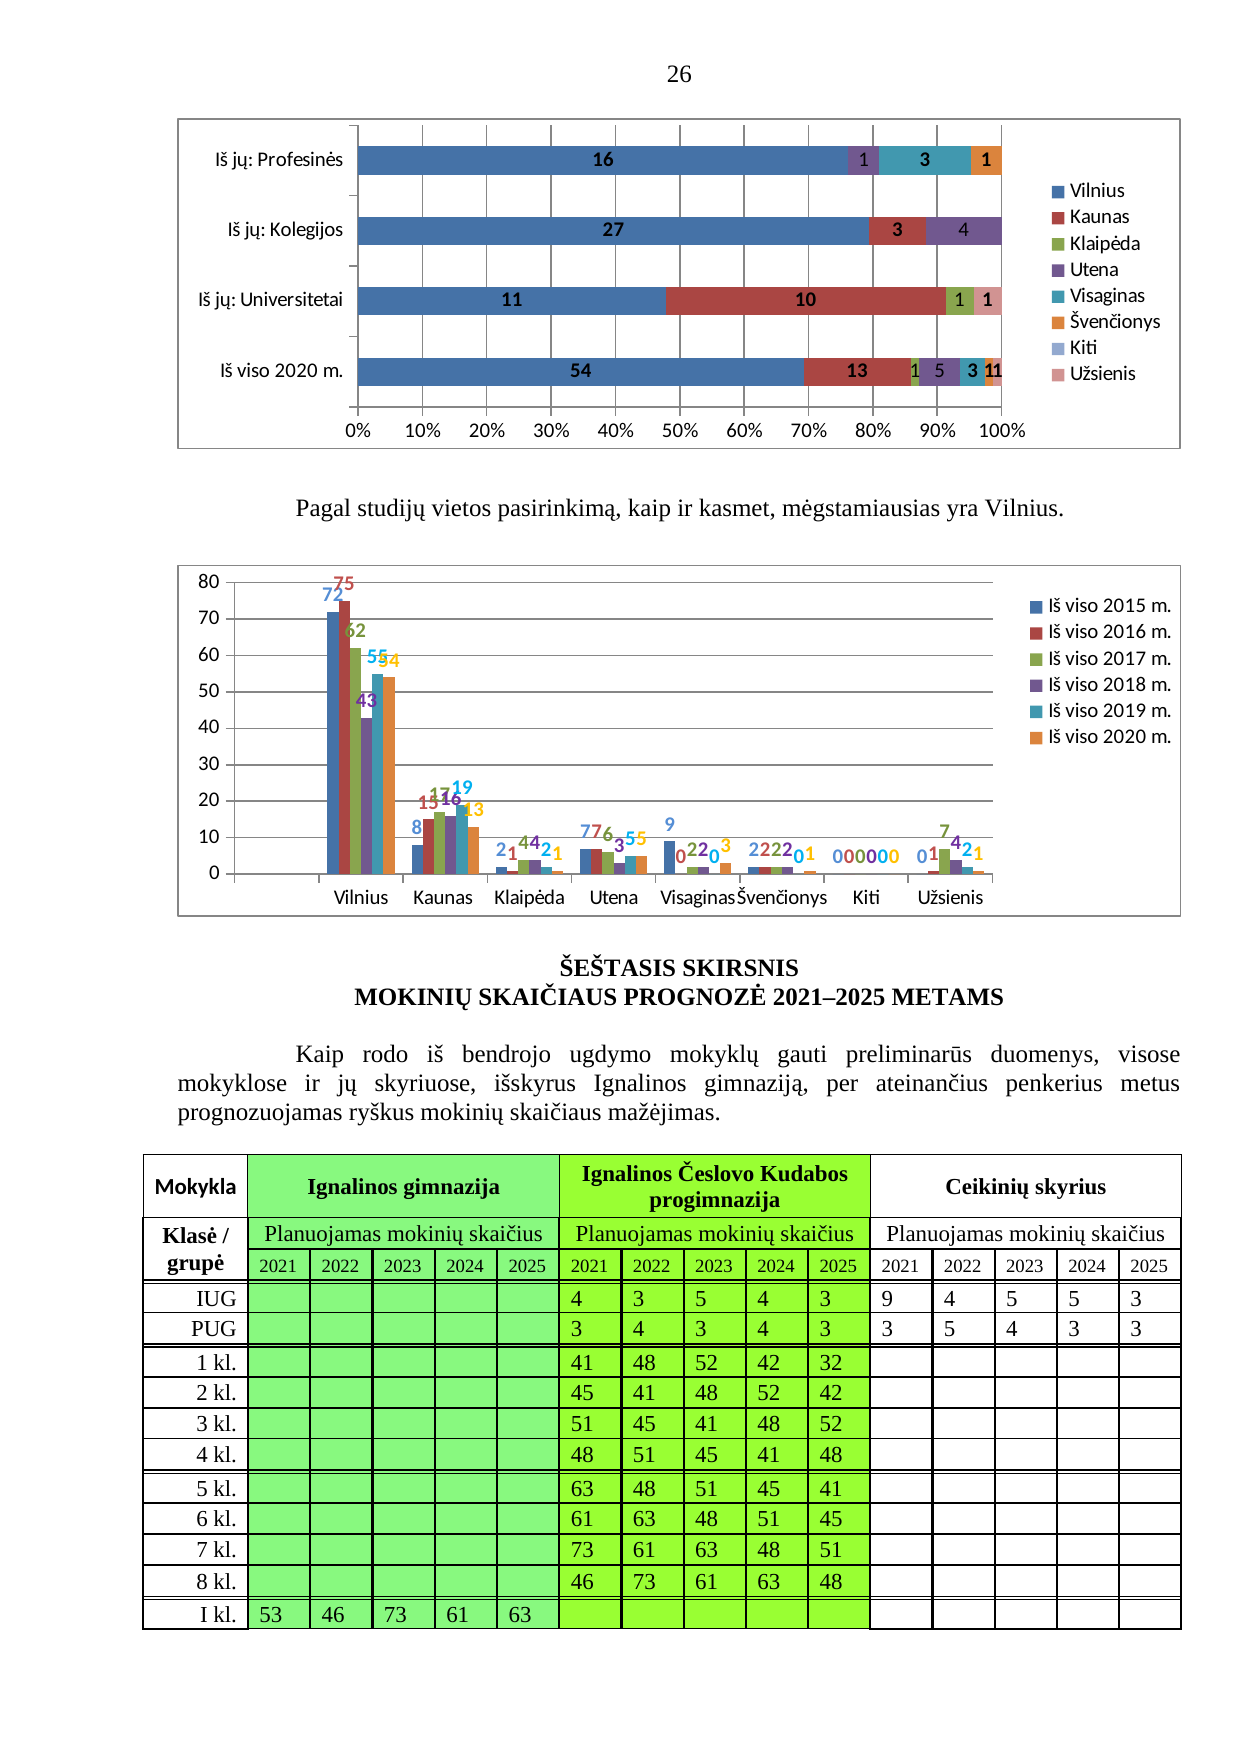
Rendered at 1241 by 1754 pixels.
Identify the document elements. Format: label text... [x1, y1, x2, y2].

text ŠEŠTASIS SKIRSNIS [177, 953, 1181, 982]
table_cell [1120, 1348, 1180, 1376]
table_cell [871, 1348, 931, 1376]
table_cell 45 [685, 1439, 745, 1469]
table_cell [1058, 1378, 1118, 1407]
text MOKINIŲ SKAIČIAUS PROGNOZĖ 2021–2025 METAMS [177, 982, 1181, 1011]
table_cell [934, 1566, 994, 1596]
table_cell [311, 1313, 371, 1343]
table_cell 3 [1058, 1313, 1118, 1343]
table_cell 45 [747, 1474, 807, 1502]
table_cell [249, 1504, 309, 1533]
table_cell [311, 1439, 371, 1469]
table_cell 63 [623, 1504, 683, 1533]
table_cell [871, 1439, 931, 1469]
table_cell [1120, 1409, 1180, 1438]
table_cell [623, 1600, 683, 1628]
table_cell [311, 1474, 371, 1502]
table_cell [436, 1535, 496, 1564]
table_cell 52 [747, 1378, 807, 1407]
text Pagal studijų vietos pasirinkimą, kaip ir kasmet, mėgstamiausias yra Vilnius. [177, 493, 1181, 521]
table_cell 73 [374, 1600, 434, 1628]
table_cell 2025 [1120, 1250, 1180, 1279]
table_cell [436, 1378, 496, 1407]
table_cell [249, 1474, 309, 1502]
table_cell 48 [623, 1348, 683, 1376]
table_cell [249, 1284, 309, 1312]
table_cell [1120, 1378, 1180, 1407]
table_cell [249, 1348, 309, 1376]
table_cell [436, 1474, 496, 1502]
table_cell 5 [685, 1284, 745, 1312]
table_cell [374, 1474, 434, 1502]
table_cell [996, 1439, 1056, 1469]
table_cell 52 [685, 1348, 745, 1376]
table_cell 4 [996, 1313, 1056, 1343]
table_cell 61 [623, 1535, 683, 1564]
table_cell [436, 1313, 496, 1343]
table_cell 5 [934, 1313, 994, 1343]
table_cell 2025 [498, 1250, 558, 1279]
table_cell 2023 [996, 1250, 1056, 1279]
table_cell 48 [809, 1439, 869, 1469]
table_cell [934, 1600, 994, 1628]
table_cell [374, 1378, 434, 1407]
table_cell 61 [436, 1600, 496, 1628]
table_cell [311, 1535, 371, 1564]
table_cell 2021 [871, 1250, 931, 1279]
table_cell [498, 1348, 558, 1376]
table_cell PUG [144, 1313, 247, 1343]
table_cell 73 [560, 1535, 620, 1564]
table_cell [311, 1566, 371, 1596]
table_cell 4 [747, 1284, 807, 1312]
table_cell [996, 1474, 1056, 1502]
table_cell 5 [1058, 1284, 1118, 1312]
table_cell [249, 1535, 309, 1564]
table_cell 41 [560, 1348, 620, 1376]
table_cell [249, 1439, 309, 1469]
table_cell [374, 1566, 434, 1596]
table_cell [374, 1535, 434, 1564]
table_cell [996, 1566, 1056, 1596]
table_cell [996, 1409, 1056, 1438]
table_cell [1120, 1600, 1180, 1628]
table_cell 45 [809, 1504, 869, 1533]
table_cell [249, 1378, 309, 1407]
table_cell 48 [809, 1566, 869, 1596]
table_cell [871, 1566, 931, 1596]
table_cell [436, 1439, 496, 1469]
table_cell [934, 1348, 994, 1376]
table_cell [1058, 1504, 1118, 1533]
table_cell 46 [560, 1566, 620, 1596]
table_cell 41 [685, 1409, 745, 1438]
table_cell 6 kl. [144, 1504, 247, 1533]
table_cell [934, 1535, 994, 1564]
table_cell [996, 1378, 1056, 1407]
text Kaip rodo iš bendrojo ugdymo mokyklų gauti preliminarūs duomenys, visose mokyklose ir jų skyriuose, išskyrus Ignalinos gimnaziją, per ateinančius penkerius metus prognozuojamas ryškus mokinių skaičiaus mažėjimas. [177, 1039, 1181, 1126]
table_cell 53 [249, 1600, 309, 1628]
table_cell [498, 1313, 558, 1343]
table_cell Planuojamas mokinių skaičius [871, 1218, 1180, 1248]
table_cell 32 [809, 1348, 869, 1376]
table_cell [374, 1409, 434, 1438]
table_cell 41 [809, 1474, 869, 1502]
table_cell 41 [747, 1439, 807, 1469]
table_cell [934, 1504, 994, 1533]
table_cell 2 kl. [144, 1378, 247, 1407]
table_cell [871, 1535, 931, 1564]
table_cell 3 kl. [144, 1409, 247, 1438]
table_cell [996, 1504, 1056, 1533]
table_header Ceikinių skyrius [871, 1155, 1181, 1217]
table_cell 2022 [311, 1250, 371, 1279]
table_cell 4 [623, 1313, 683, 1343]
table_cell 51 [560, 1409, 620, 1438]
table_cell 2025 [809, 1250, 869, 1279]
table_cell [311, 1348, 371, 1376]
table_cell [560, 1600, 620, 1628]
table_cell [1058, 1409, 1118, 1438]
table_cell [871, 1474, 931, 1502]
table_cell [934, 1378, 994, 1407]
table_cell [374, 1504, 434, 1533]
table_cell 48 [685, 1504, 745, 1533]
table_cell 1 kl. [144, 1348, 247, 1376]
table_cell 48 [685, 1378, 745, 1407]
table_cell 3 [560, 1313, 620, 1343]
table_cell [934, 1439, 994, 1469]
table_cell IUG [144, 1284, 247, 1312]
table_cell [934, 1409, 994, 1438]
table_cell [498, 1284, 558, 1312]
table_cell [311, 1284, 371, 1312]
table_cell [498, 1474, 558, 1502]
table_cell 51 [809, 1535, 869, 1564]
table_cell 2023 [685, 1250, 745, 1279]
table_cell 3 [685, 1313, 745, 1343]
table_cell 48 [747, 1409, 807, 1438]
table_cell Planuojamas mokinių skaičius [560, 1218, 869, 1248]
table_cell [498, 1439, 558, 1469]
table_cell [249, 1313, 309, 1343]
table_cell 5 kl. [144, 1474, 247, 1502]
table_cell [374, 1348, 434, 1376]
table_cell [311, 1504, 371, 1533]
table_cell [747, 1600, 807, 1628]
table_cell [871, 1600, 931, 1628]
table_cell [436, 1566, 496, 1596]
table_cell [871, 1409, 931, 1438]
table_cell 73 [623, 1566, 683, 1596]
table_cell 3 [623, 1284, 683, 1312]
table_cell 8 kl. [144, 1566, 247, 1596]
table_cell [311, 1409, 371, 1438]
table_cell [498, 1535, 558, 1564]
table_cell [1120, 1474, 1180, 1502]
table_cell 2024 [436, 1250, 496, 1279]
table_cell 2021 [560, 1250, 620, 1279]
table_cell 4 [560, 1284, 620, 1312]
table_cell [996, 1348, 1056, 1376]
table_cell 2021 [249, 1250, 309, 1279]
table_cell I kl. [144, 1600, 247, 1628]
table_cell 61 [685, 1566, 745, 1596]
table_cell 7 kl. [144, 1535, 247, 1564]
table_cell 48 [560, 1439, 620, 1469]
table_cell 63 [560, 1474, 620, 1502]
table_cell [1120, 1535, 1180, 1564]
table_cell [498, 1504, 558, 1533]
table_cell 45 [623, 1409, 683, 1438]
table_cell [871, 1378, 931, 1407]
table_cell 42 [809, 1378, 869, 1407]
table_cell [498, 1566, 558, 1596]
table_cell 2022 [934, 1250, 994, 1279]
table_cell [374, 1284, 434, 1312]
table_cell [871, 1504, 931, 1533]
table_cell 4 [747, 1313, 807, 1343]
table_cell [685, 1600, 745, 1628]
table_cell 9 [871, 1284, 931, 1312]
table_cell 48 [747, 1535, 807, 1564]
table_cell 63 [498, 1600, 558, 1628]
table_cell 3 [871, 1313, 931, 1343]
table_cell 48 [623, 1474, 683, 1502]
table_cell [1120, 1439, 1180, 1469]
table_cell 2023 [374, 1250, 434, 1279]
table_cell [1058, 1439, 1118, 1469]
table_cell [996, 1600, 1056, 1628]
table_cell 45 [560, 1378, 620, 1407]
table_cell 51 [623, 1439, 683, 1469]
table_cell 41 [623, 1378, 683, 1407]
table_cell [996, 1535, 1056, 1564]
table_cell 4 kl. [144, 1439, 247, 1469]
table_cell [311, 1378, 371, 1407]
table_header Ignalinos gimnazija [248, 1155, 559, 1217]
table_cell 51 [685, 1474, 745, 1502]
table_cell 2024 [1058, 1250, 1118, 1279]
table_cell Planuojamas mokinių skaičius [249, 1218, 558, 1248]
table_cell 2022 [623, 1250, 683, 1279]
table_cell 3 [809, 1284, 869, 1312]
table_cell [809, 1600, 869, 1628]
table_header Mokykla [144, 1155, 247, 1217]
table_cell [1058, 1535, 1118, 1564]
table_cell 42 [747, 1348, 807, 1376]
table_cell [1058, 1474, 1118, 1502]
table_cell 63 [685, 1535, 745, 1564]
table_cell [934, 1474, 994, 1502]
table_cell [374, 1439, 434, 1469]
table_cell [498, 1378, 558, 1407]
table_cell 3 [1120, 1284, 1180, 1312]
table_cell 61 [560, 1504, 620, 1533]
table_header Ignalinos Česlovo Kudabos progimnazija [560, 1155, 870, 1217]
table_cell [1058, 1600, 1118, 1628]
table_cell 3 [809, 1313, 869, 1343]
table_cell [436, 1409, 496, 1438]
table_cell 46 [311, 1600, 371, 1628]
table_cell [436, 1504, 496, 1533]
table_cell Klasė / grupė [144, 1218, 247, 1279]
table_cell [1120, 1504, 1180, 1533]
table_cell 4 [934, 1284, 994, 1312]
table_cell [1120, 1566, 1180, 1596]
table_cell [1058, 1566, 1118, 1596]
table_cell 52 [809, 1409, 869, 1438]
table_cell 51 [747, 1504, 807, 1533]
table_cell [249, 1566, 309, 1596]
table_cell 63 [747, 1566, 807, 1596]
table_cell 5 [996, 1284, 1056, 1312]
table_cell [436, 1284, 496, 1312]
table_cell [1058, 1348, 1118, 1376]
table_cell [498, 1409, 558, 1438]
table_cell [436, 1348, 496, 1376]
table_cell [249, 1409, 309, 1438]
table_cell [374, 1313, 434, 1343]
table_cell 3 [1120, 1313, 1180, 1343]
table_cell 2024 [747, 1250, 807, 1279]
